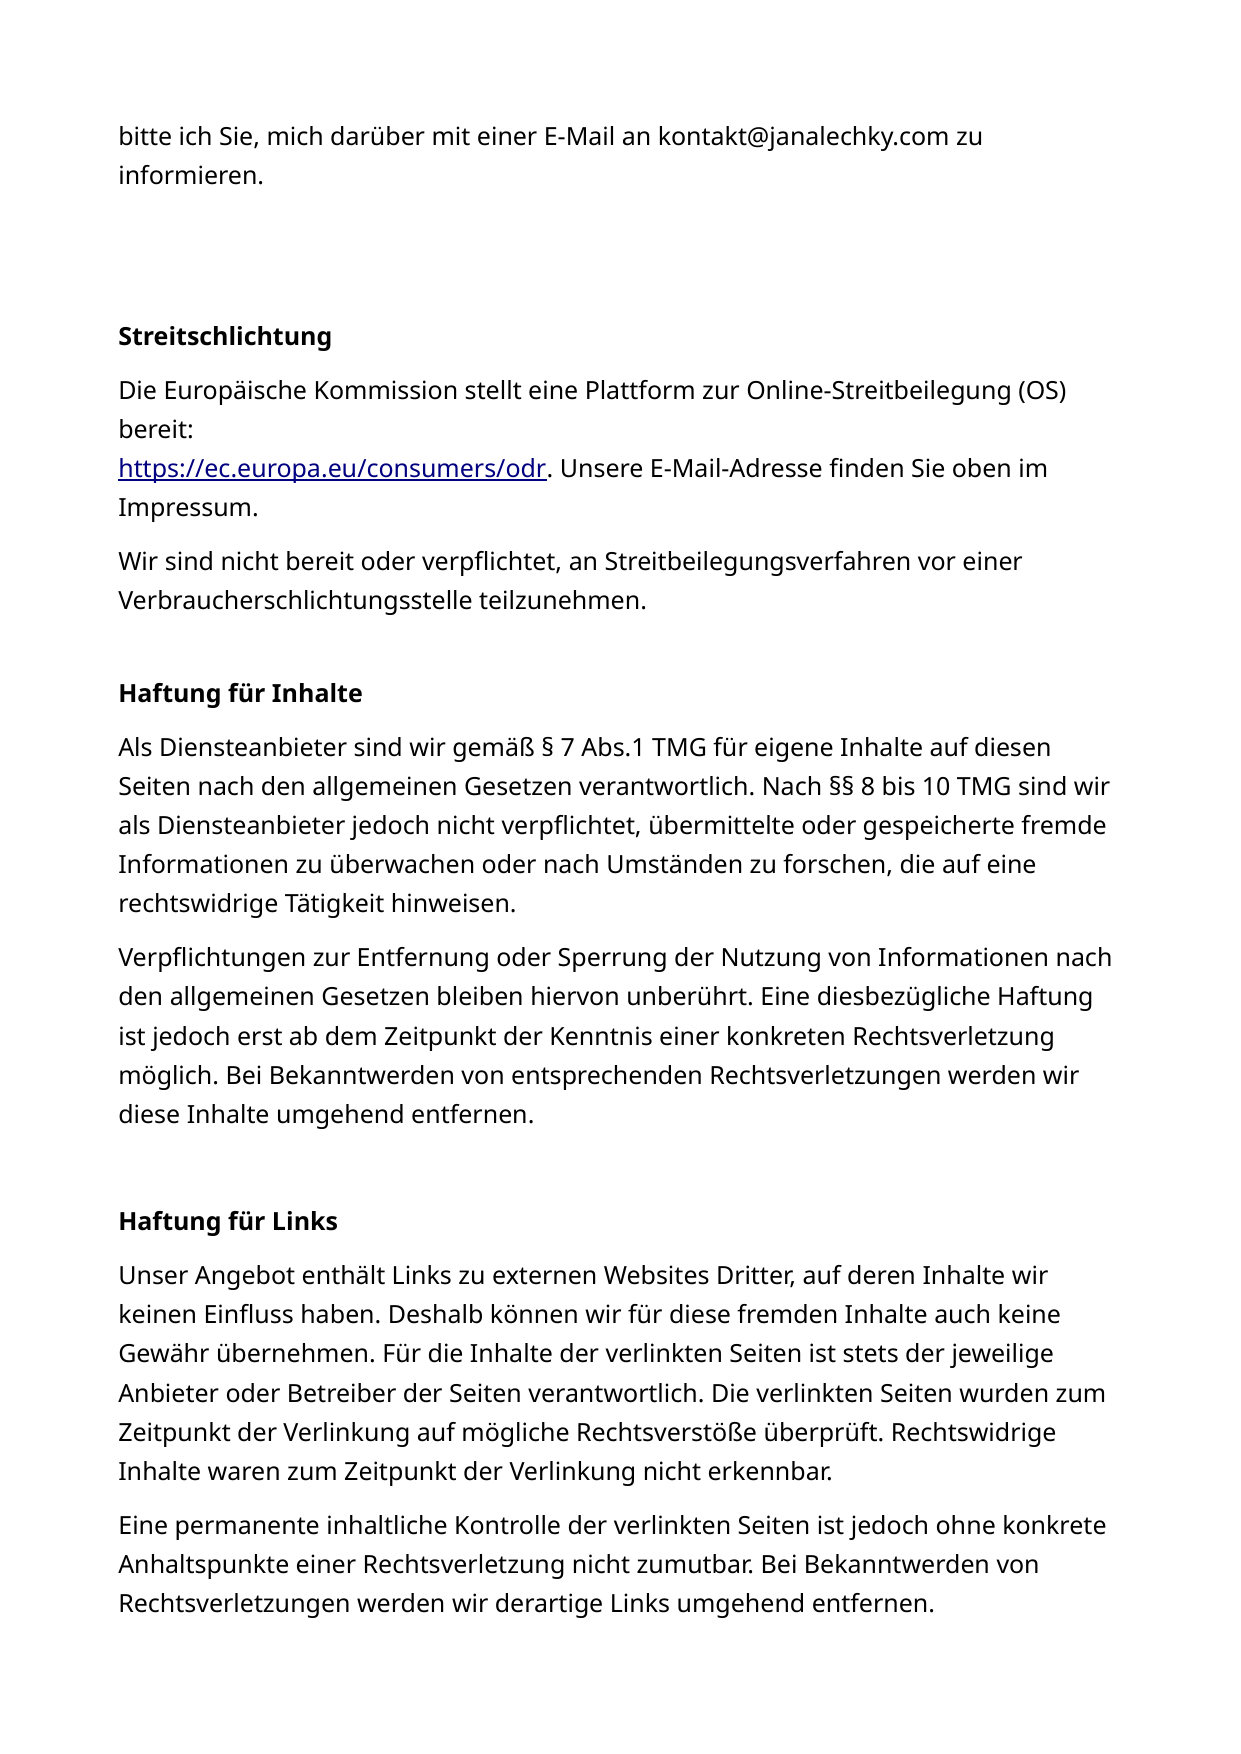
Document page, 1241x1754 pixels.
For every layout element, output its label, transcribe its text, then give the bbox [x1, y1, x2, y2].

text Haftung für Links [118, 1204, 1122, 1238]
text Haftung für Inhalte [118, 676, 1122, 710]
text bitte ich Sie, mich darüber mit einer E-Mail an kontakt@janalechky.com zu informieren. [118, 118, 1122, 191]
text Verpflichtungen zur Entfernung oder Sperrung der Nutzung von Informationen nach den allgemeinen Gesetzen bleiben hiervon unberührt. Eine diesbezügliche Haftung ist jedoch erst ab dem Zeitpunkt der Kenntnis einer konkreten Rechtsverletzung möglich. Bei Bekanntwerden von entsprechenden Rechtsverletzungen werden wir diese Inhalte umgehend entfernen. [118, 940, 1122, 1131]
text Als Diensteanbieter sind wir gemäß § 7 Abs.1 TMG für eigene Inhalte auf diesen Seiten nach den allgemeinen Gesetzen verantwortlich. Nach §§ 8 bis 10 TMG sind wir als Diensteanbieter jedoch nicht verpflichtet, übermittelte oder gespeicherte fremde Informationen zu überwachen oder nach Umständen zu forschen, die auf eine rechtswidrige Tätigkeit hinweisen. [118, 729, 1122, 920]
text Wir sind nicht bereit oder verpflichtet, an Streitbeilegungsverfahren vor einer Verbraucherschlichtungsstelle teilzunehmen. [118, 543, 1122, 656]
text Die Europäische Kommission stellt eine Plattform zur Online-Streitbeilegung (OS) bereit: https://ec.europa.eu/consumers/odr. Unsere E-Mail-Adresse finden Sie oben im Impressum. [118, 372, 1122, 524]
text Eine permanente inhaltliche Kontrolle der verlinkten Seiten ist jedoch ohne konkrete Anhaltspunkte einer Rechtsverletzung nicht zumutbar. Bei Bekanntwerden von Rechtsverletzungen werden wir derartige Links umgehend entfernen. [118, 1507, 1122, 1620]
text Unser Angebot enthält Links zu externen Websites Dritter, auf deren Inhalte wir keinen Einfluss haben. Deshalb können wir für diese fremden Inhalte auch keine Gewähr übernehmen. Für die Inhalte der verlinkten Seiten ist stets der jeweilige Anbieter oder Betreiber der Seiten verantwortlich. Die verlinkten Seiten wurden zum Zeitpunkt der Verlinkung auf mögliche Rechtsverstöße überprüft. Rechtswidrige Inhalte waren zum Zeitpunkt der Verlinkung nicht erkennbar. [118, 1258, 1122, 1488]
text Streitschlichtung [118, 318, 1122, 353]
